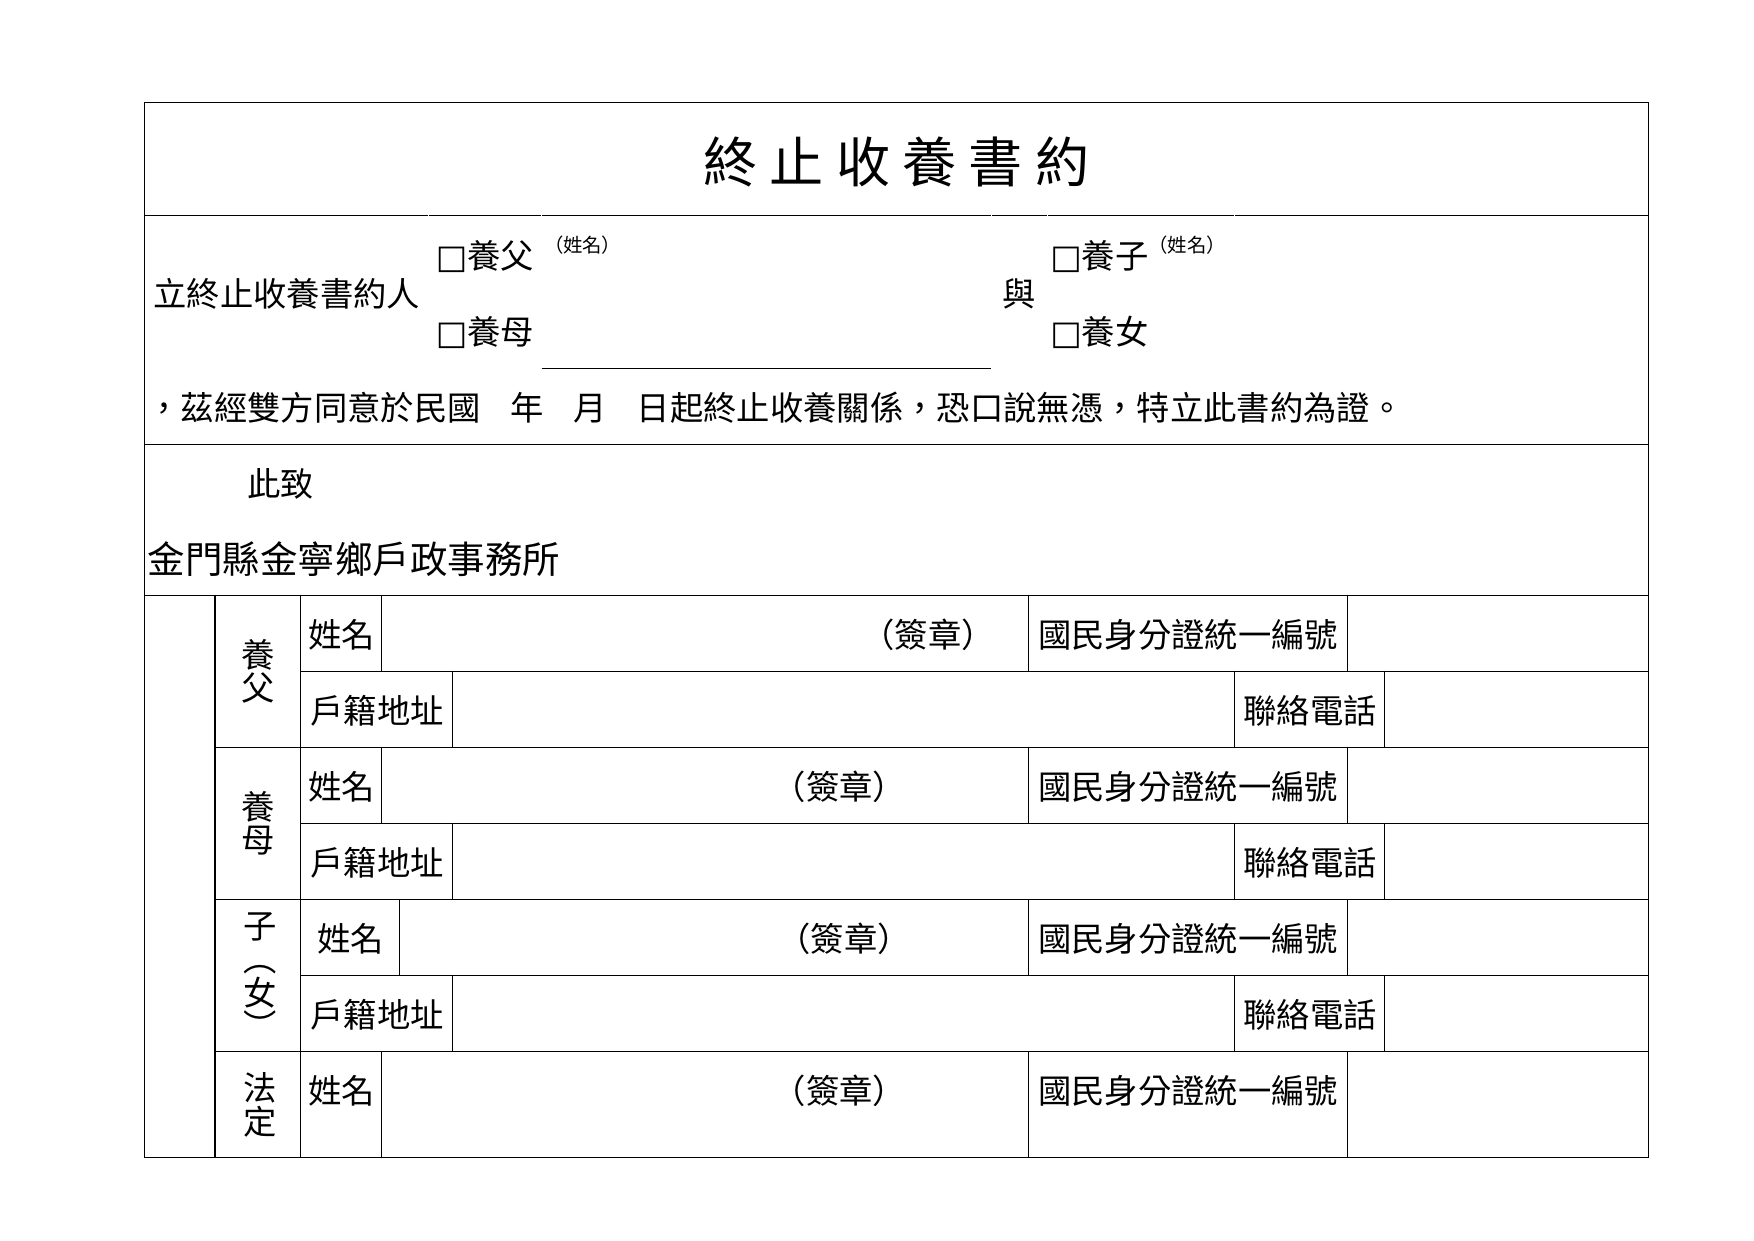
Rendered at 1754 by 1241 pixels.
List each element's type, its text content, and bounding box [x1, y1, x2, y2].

table_cell 姓名 [301, 748, 381, 823]
table_cell 立終止收養書約人 [145, 216, 428, 367]
table_cell □養父 [429, 216, 541, 291]
table_cell （簽章） [382, 596, 1028, 671]
table_cell 國民身分證統一編號 [1029, 900, 1347, 975]
table_cell 子（女）養 [216, 900, 300, 1051]
table_cell 戶籍地址 [301, 976, 452, 1051]
table_cell 國民身分證統一編號 [1029, 596, 1347, 671]
table_cell （姓名） [542, 216, 991, 367]
table_cell 聯絡電話 [1235, 824, 1384, 899]
table_cell [453, 824, 1234, 899]
table_cell [1385, 976, 1648, 1051]
table_cell （簽章） [382, 1052, 1028, 1157]
table_cell □養母 [429, 293, 541, 367]
table_cell □養子（姓名） [1048, 216, 1234, 291]
table_cell 戶籍地址 [301, 672, 452, 747]
table_cell [1348, 900, 1648, 975]
table_cell 養父 [216, 596, 300, 747]
table_cell 姓名 [301, 1052, 381, 1157]
table_cell [1348, 1052, 1648, 1157]
table_cell [1385, 672, 1648, 747]
table_cell 國民身分證統一編號 [1029, 748, 1347, 823]
table_cell 姓名 [301, 900, 399, 975]
table_cell （簽章） [400, 900, 1028, 975]
table_cell 與 [992, 216, 1047, 367]
table_cell [1235, 216, 1648, 291]
table_cell [453, 976, 1234, 1051]
table_cell [1348, 748, 1648, 823]
table_cell 戶籍地址 [301, 824, 452, 899]
table_cell [1385, 824, 1648, 899]
table_cell 聯絡電話 [1235, 976, 1384, 1051]
table_cell 養母 [216, 748, 300, 899]
table_cell （簽章） [382, 748, 1028, 823]
table_header 終 止 收 養 書 約 [145, 103, 1648, 215]
table_cell 此致 金門縣金寧鄉戶政事務所 [145, 445, 1648, 594]
table_cell [453, 672, 1234, 747]
table_cell 國民身分證統一編號 [1029, 1052, 1347, 1157]
table_cell [1348, 596, 1648, 671]
table_cell 法定代理人 [216, 1052, 300, 1157]
table_cell [1235, 293, 1648, 367]
table_cell 聯絡電話 [1235, 672, 1384, 747]
table_cell 立終止收養書約人 [145, 596, 214, 1157]
table_cell 姓名 [301, 596, 381, 671]
table_cell ，茲經雙方同意於民國 年 月 日起終止收養關係，恐口說無憑，特立此書約為證。 [145, 368, 1648, 443]
table_cell □養女 [1048, 293, 1234, 367]
